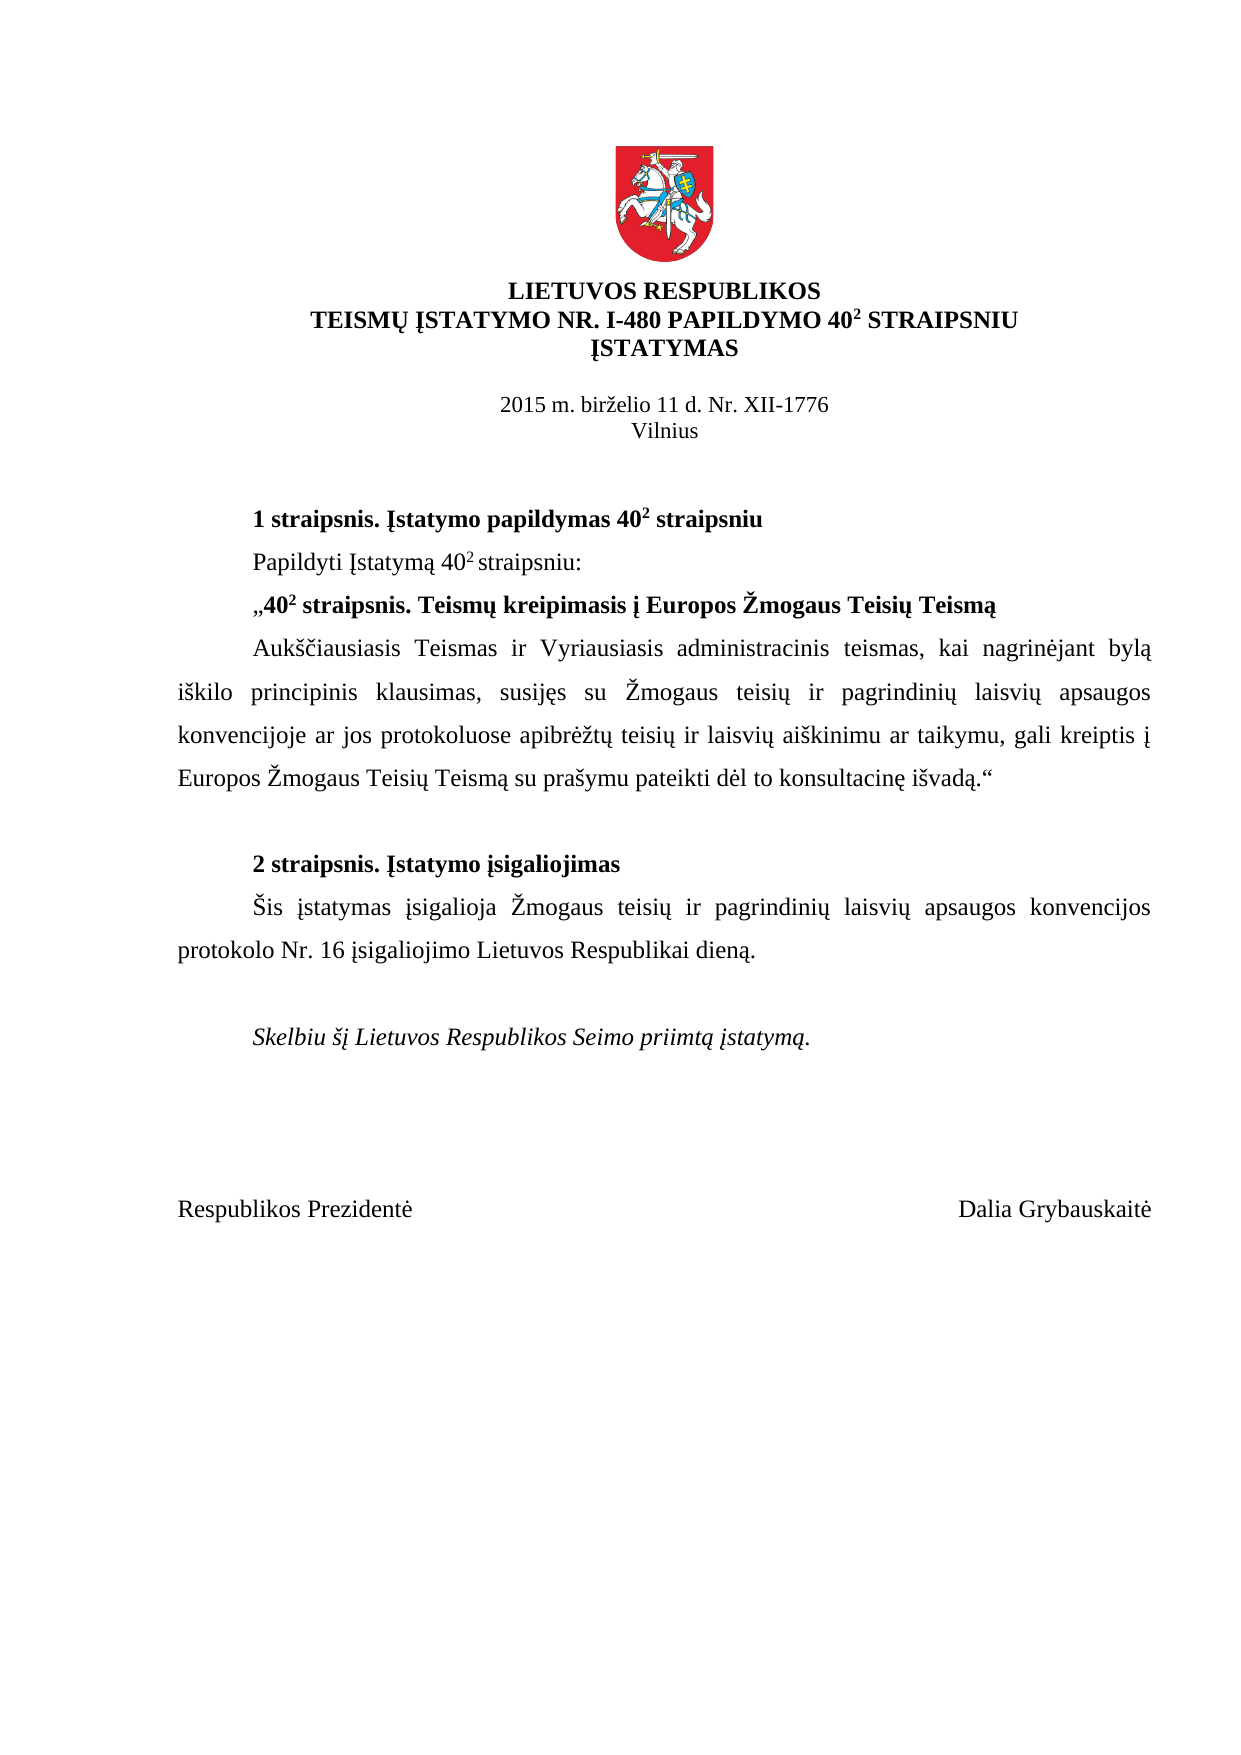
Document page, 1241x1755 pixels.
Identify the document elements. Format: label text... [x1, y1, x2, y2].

text LIETUVOS RESPUBLIKOS [177, 276, 1152, 305]
text Skelbiu šį Lietuvos Respublikos Seimo priimtą įstatymą. [177, 1022, 1152, 1050]
text Šis įstatymas įsigalioja Žmogaus teisių ir pagrindinių laisvių apsaugos konvencijos protokolo Nr. 16 įsigaliojimo Lietuvos Respublikai dieną. [177, 892, 1152, 964]
text Vilnius [177, 417, 1152, 444]
text 2 straipsnis. Įstatymo įsigaliojimas [177, 849, 1152, 878]
text Papildyti Įstatymą 402 straipsniu: [177, 547, 1152, 576]
text TEISMŲ ĮSTATYMO NR. I-480 PAPILDYMO 402 STRAIPSNIU [177, 305, 1152, 333]
text 1 straipsnis. Įstatymo papildymas 402 straipsniu [177, 504, 1152, 533]
text Aukščiausiasis Teismas ir Vyriausiasis administracinis teismas, kai nagrinėjant bylą iškilo principinis klausimas, susijęs su Žmogaus teisių ir pagrindinių laisvių apsaugos konvencijoje ar jos protokoluose apibrėžtų teisių ir laisvių aiškinimu ar taikymu, gali kreiptis į Europos Žmogaus Teisių Teismą su prašymu pateikti dėl to konsultacinę išvadą.“ [177, 633, 1152, 792]
text Respublikos Prezidentė Dalia Grybauskaitė [177, 1194, 1152, 1223]
text ĮSTATYMAS [177, 333, 1152, 362]
text „402 straipsnis. Teismų kreipimasis į Europos Žmogaus Teisių Teismą [177, 590, 1152, 619]
text 2015 m. birželio 11 d. Nr. XII-1776 [177, 391, 1152, 417]
